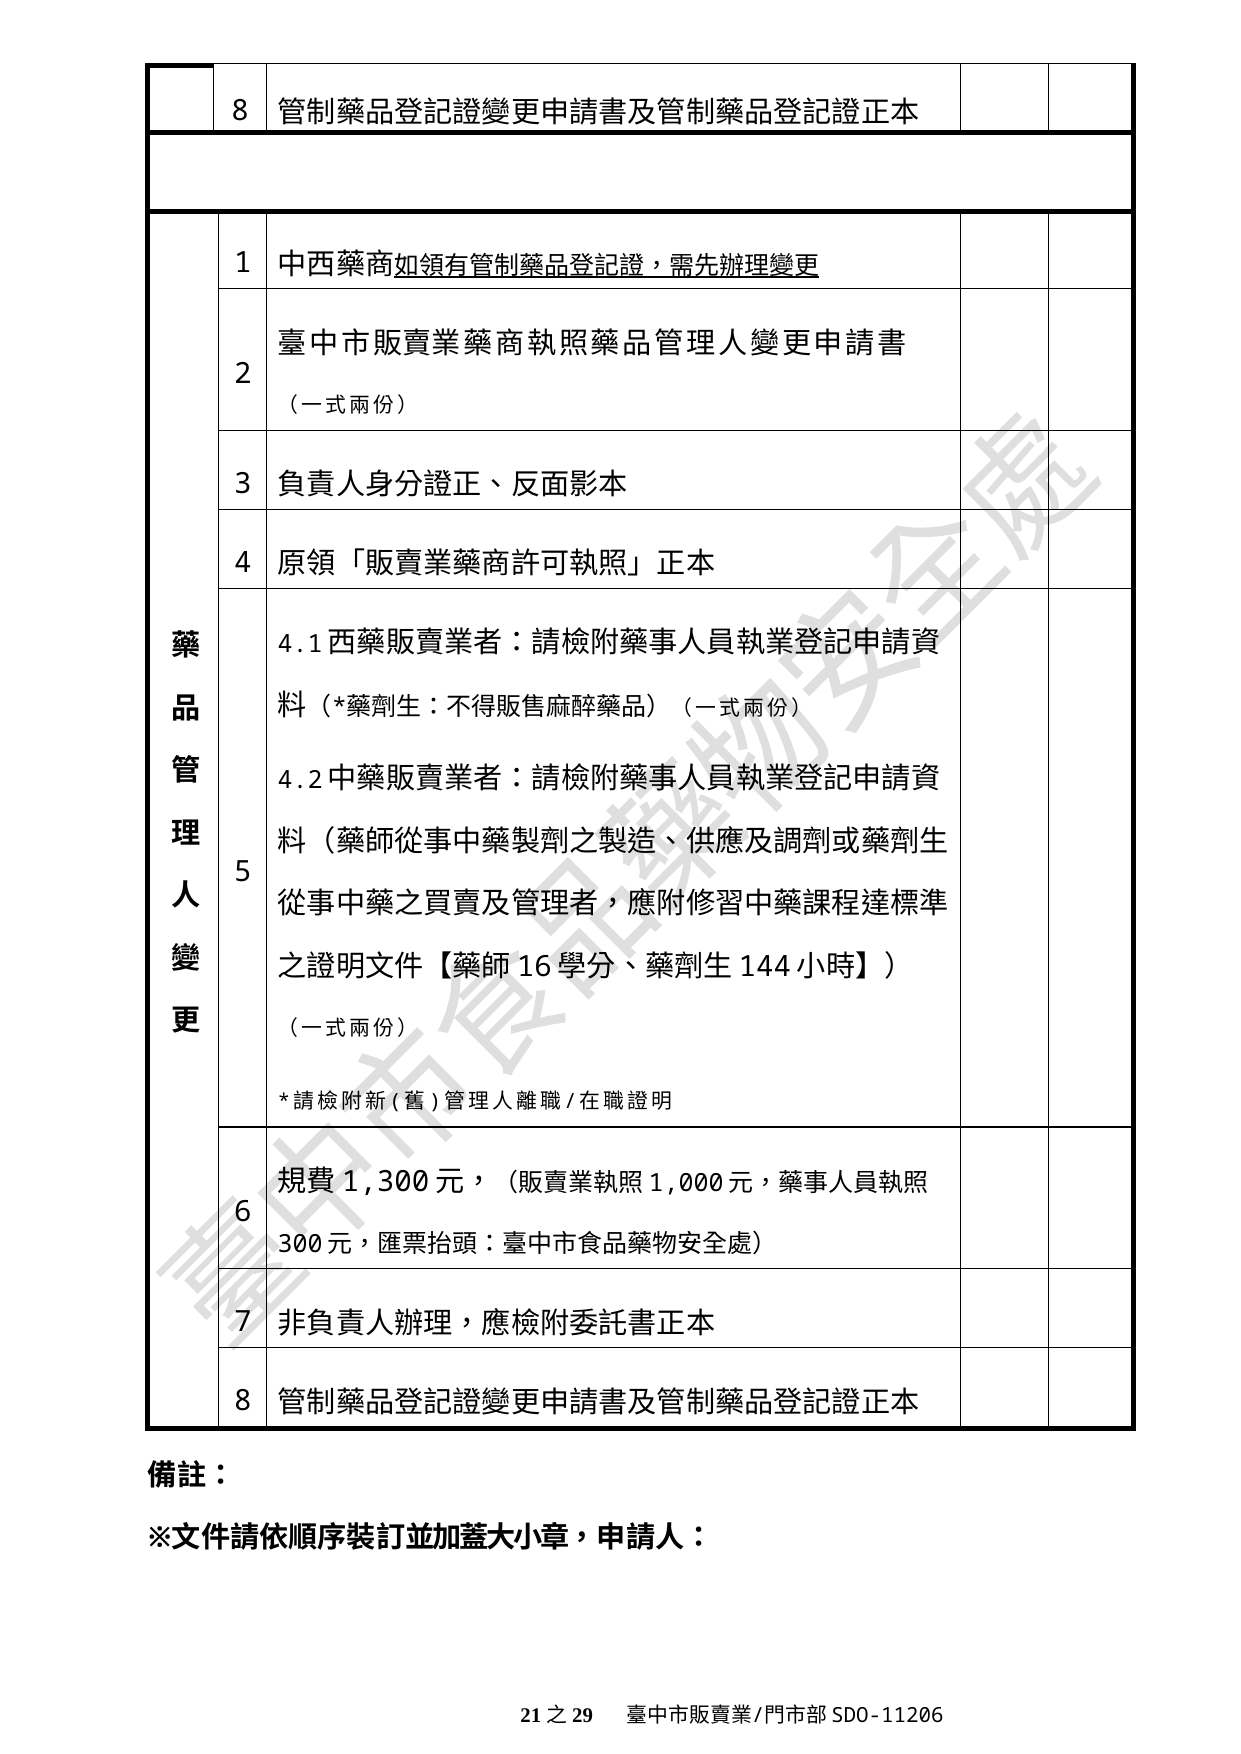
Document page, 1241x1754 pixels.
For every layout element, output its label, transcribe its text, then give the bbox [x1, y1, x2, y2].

table_cell 2 [219, 289, 266, 429]
table_cell [1049, 510, 1131, 587]
table_cell 臺中市販賣業藥商執照藥品管理人變更申請書（一式兩份） [267, 289, 960, 429]
table_cell 5 [219, 589, 266, 1126]
table_cell [961, 589, 1048, 1126]
table_cell [961, 1128, 1048, 1268]
table_cell 非負責人辦理，應檢附委託書正本 [267, 1269, 960, 1347]
table_cell 6 [219, 1128, 266, 1268]
table_cell 4.1西藥販賣業者：請檢附藥事人員執業登記申請資料（*藥劑生：不得販售麻醉藥品）（一式兩份） 4.2中藥販賣業者：請檢附藥事人員執業登記申請資料（藥師從事中藥製劑之製造、供應及調劑或藥劑生從事中藥之買賣及管理者，應附修習中藥課程達標準之證明文件【藥師16學分、藥劑生144小時】）（一式兩份） *請檢附新(舊)管理人離職/在職證明 [267, 589, 960, 1126]
table_cell [961, 214, 1048, 288]
text 備註： [148, 1431, 1107, 1493]
table_cell [1021, 510, 1034, 515]
table_cell [1049, 1128, 1131, 1268]
table_cell [1049, 510, 1060, 515]
table_cell 7 [219, 1300, 262, 1347]
table_cell 7 [219, 1269, 229, 1279]
text ※文件請依順序裝訂並加蓋大小章，申請人： [148, 1493, 1107, 1556]
table_cell [1049, 589, 1131, 1126]
table_cell 原領「販賣業藥商許可執照」正本 [267, 510, 960, 587]
table_cell 管制藥品登記證變更申請書及管制藥品登記證正本 [267, 64, 960, 130]
table_cell 1 [219, 214, 266, 288]
table_cell 7 [239, 1320, 266, 1347]
table_cell 規費1,300元，（販賣業執照1,000元，藥事人員執照300元，匯票抬頭：臺中市食品藥物安全處） [267, 1128, 960, 1268]
table_cell [1049, 1269, 1131, 1347]
table_cell [1049, 64, 1131, 130]
table_cell [976, 458, 1048, 508]
table_cell [1049, 431, 1131, 508]
table_cell 7 [219, 1269, 247, 1297]
table_cell [993, 431, 1019, 452]
table_cell [1049, 214, 1131, 288]
table_cell [1049, 289, 1131, 429]
table_cell [1019, 499, 1032, 508]
table_cell [961, 1348, 1048, 1426]
table_cell 藥品管理人變更 [150, 214, 218, 1426]
table_cell [961, 1269, 1048, 1347]
table_cell [1004, 431, 1048, 473]
table_cell [961, 289, 1048, 429]
table_cell 7 [238, 1298, 252, 1310]
table_cell [961, 589, 980, 599]
table_cell [998, 510, 1013, 528]
table_cell 8 [214, 64, 266, 130]
table_cell [961, 431, 996, 508]
table_cell [150, 135, 1131, 209]
table_cell [1049, 1348, 1131, 1426]
table_cell 中西藥商如領有管制藥品登記證，需先辦理變更 [267, 214, 960, 288]
table_cell 4 [219, 510, 266, 587]
table_cell 負責人身分證正、反面影本 [267, 431, 960, 508]
table_cell [961, 510, 1048, 587]
table_cell 7 [257, 1280, 266, 1293]
table_cell [961, 64, 1048, 130]
table_cell 8 [219, 1348, 266, 1426]
table_cell 7 [236, 1273, 262, 1299]
table_cell 3 [219, 431, 266, 508]
table_cell 管制藥品登記證變更申請書及管制藥品登記證正本 [267, 1348, 960, 1426]
table_cell [150, 68, 213, 130]
